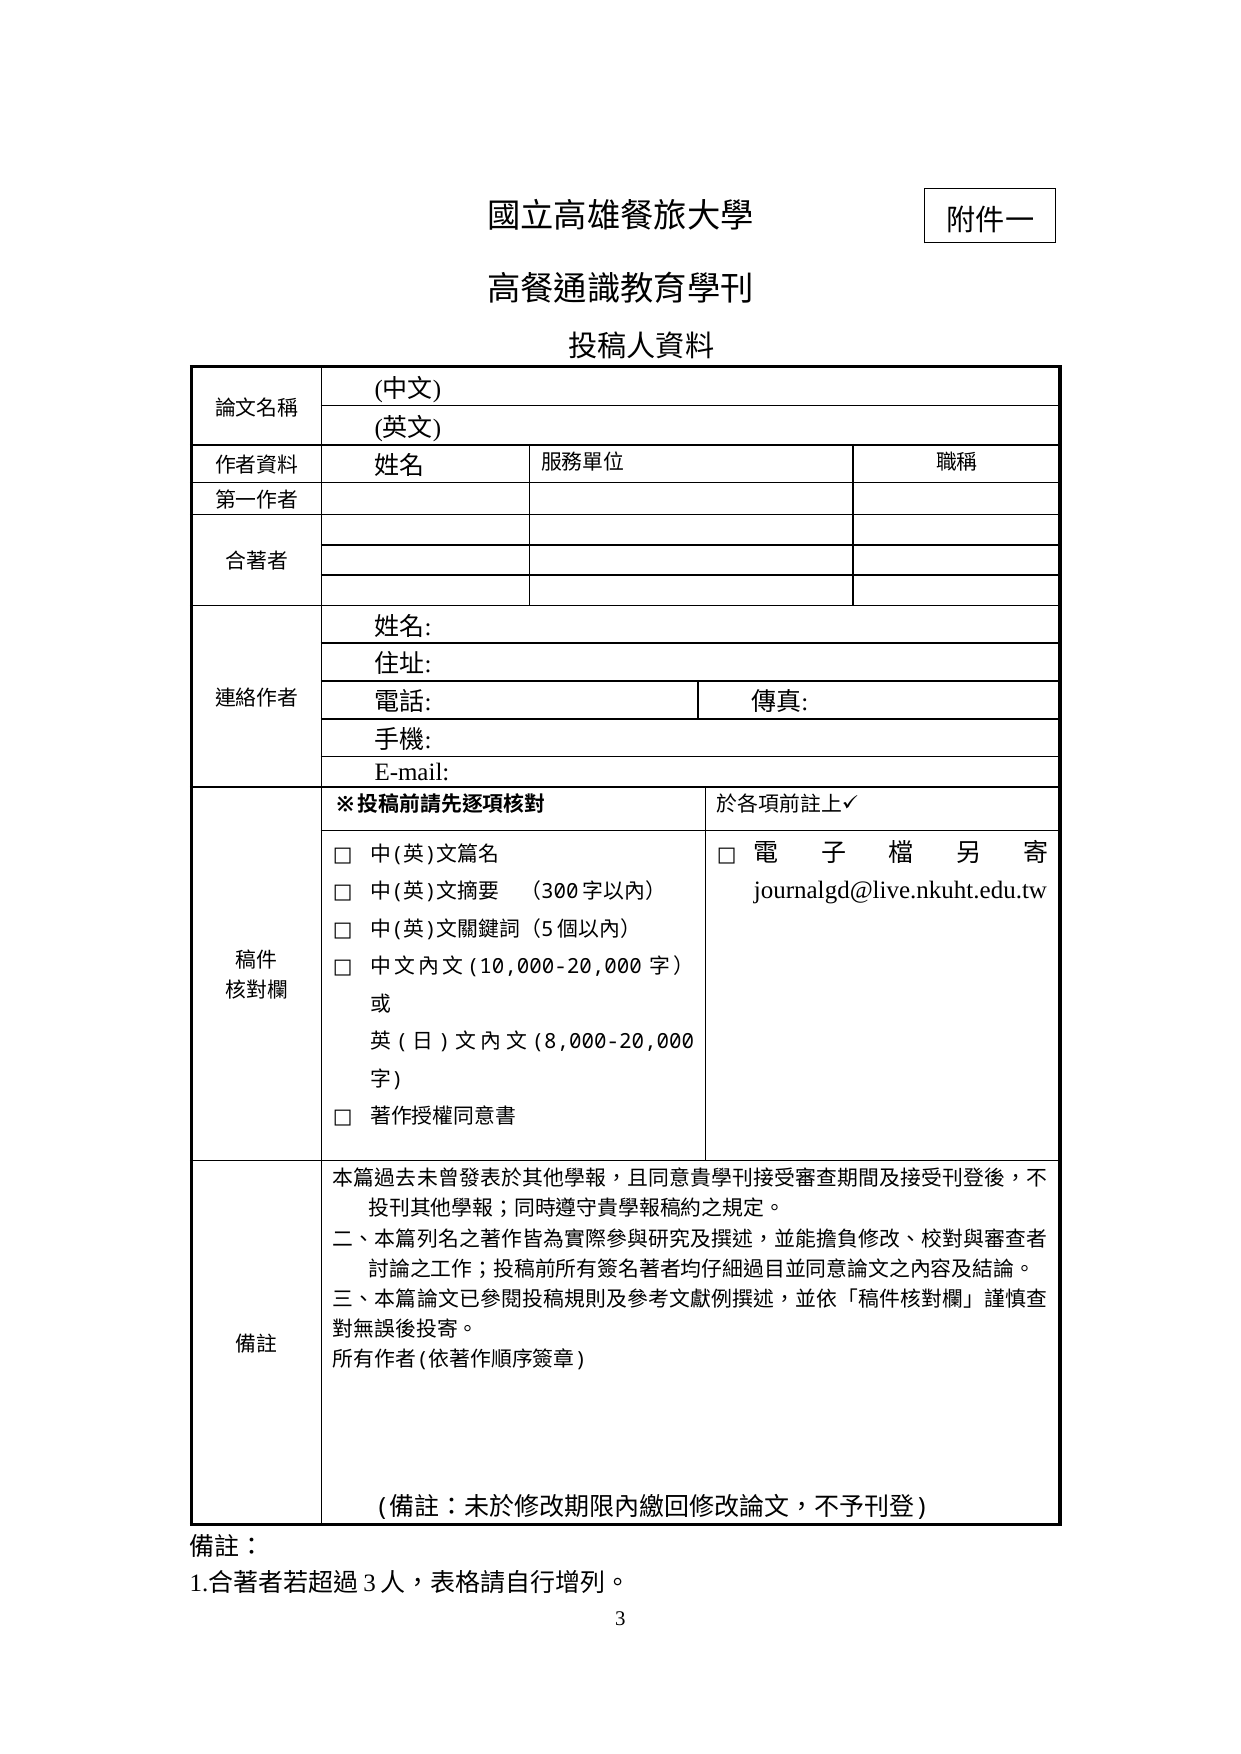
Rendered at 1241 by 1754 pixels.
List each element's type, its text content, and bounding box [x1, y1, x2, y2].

table_cell [530, 546, 852, 574]
table_cell ※投稿前請先逐項核對 [322, 788, 705, 830]
table_cell [322, 483, 529, 513]
text 附件一 [940, 197, 1040, 235]
table_cell [322, 576, 529, 604]
text [1056, 189, 1092, 237]
table_cell 中(英)文篇名 中(英)文摘要 （300字以內） 中(英)文關鍵詞（5個以內） 中文內文(10,000-20,000字）或 英(日)文內文(8,000-20,000字) 著作授權同意書 [322, 831, 705, 1160]
table_cell [530, 576, 852, 604]
table_cell 手機: [322, 720, 1058, 756]
table_cell 第一作者 [193, 483, 321, 513]
table_cell 服務單位 [530, 446, 852, 482]
table_cell 電子檔另寄journalgd@live.nkuht.edu.tw [706, 831, 1058, 1160]
table_cell 稿件 核對欄 [193, 788, 321, 1160]
table_cell [530, 515, 852, 544]
text 備註： [189, 1526, 1092, 1562]
table_cell 本篇過去未曾發表於其他學報，且同意貴學刊接受審查期間及接受刊登後，不投刊其他學報；同時遵守貴學報稿約之規定。 二、本篇列名之著作皆為實際參與研究及撰述，並能擔負修改、校對與審查者討論之工作；投稿前所有簽名著者均仔細過目並同意論文之內容及結論。 三、本篇論文已參閱投稿規則及參考文獻例撰述，並依「稿件核對欄」謹慎查對無誤後投寄。 所有作者(依著作順序簽章) (備註：未於修改期限內繳回修改論文，不予刊登) [322, 1161, 1058, 1523]
table_cell 連絡作者 [193, 606, 321, 786]
table_cell 姓名: [322, 606, 1058, 642]
table_header (中文) [322, 368, 1058, 404]
table_cell [322, 546, 529, 574]
table_cell [322, 515, 529, 544]
text 投稿人資料 [189, 323, 1092, 365]
table_cell 備註 [193, 1161, 321, 1523]
table_cell [854, 576, 1058, 604]
table_cell [854, 515, 1058, 544]
text 國立高雄餐旅大學 [148, 189, 924, 237]
table_cell 電話: [322, 682, 697, 718]
table_cell 姓名 [322, 446, 529, 482]
table_cell 傳真: [699, 682, 1058, 718]
table_header 論文名稱 [193, 368, 321, 444]
table_cell 於各項前註上 [706, 788, 1058, 830]
table_cell 合著者 [193, 515, 321, 604]
table_cell [854, 546, 1058, 574]
text 高餐通識教育學刊 [148, 262, 1092, 310]
text 1.合著者若超過3人，表格請自行增列。 [189, 1562, 1092, 1598]
table_cell (英文) [322, 406, 1058, 444]
table_cell 住址: [322, 644, 1058, 680]
table_cell [530, 483, 852, 513]
table_cell 職稱 [854, 446, 1058, 482]
table_cell 作者資料 [193, 446, 321, 482]
table_cell [854, 483, 1058, 513]
text [925, 189, 1055, 242]
table_cell E-mail: [322, 757, 1058, 786]
